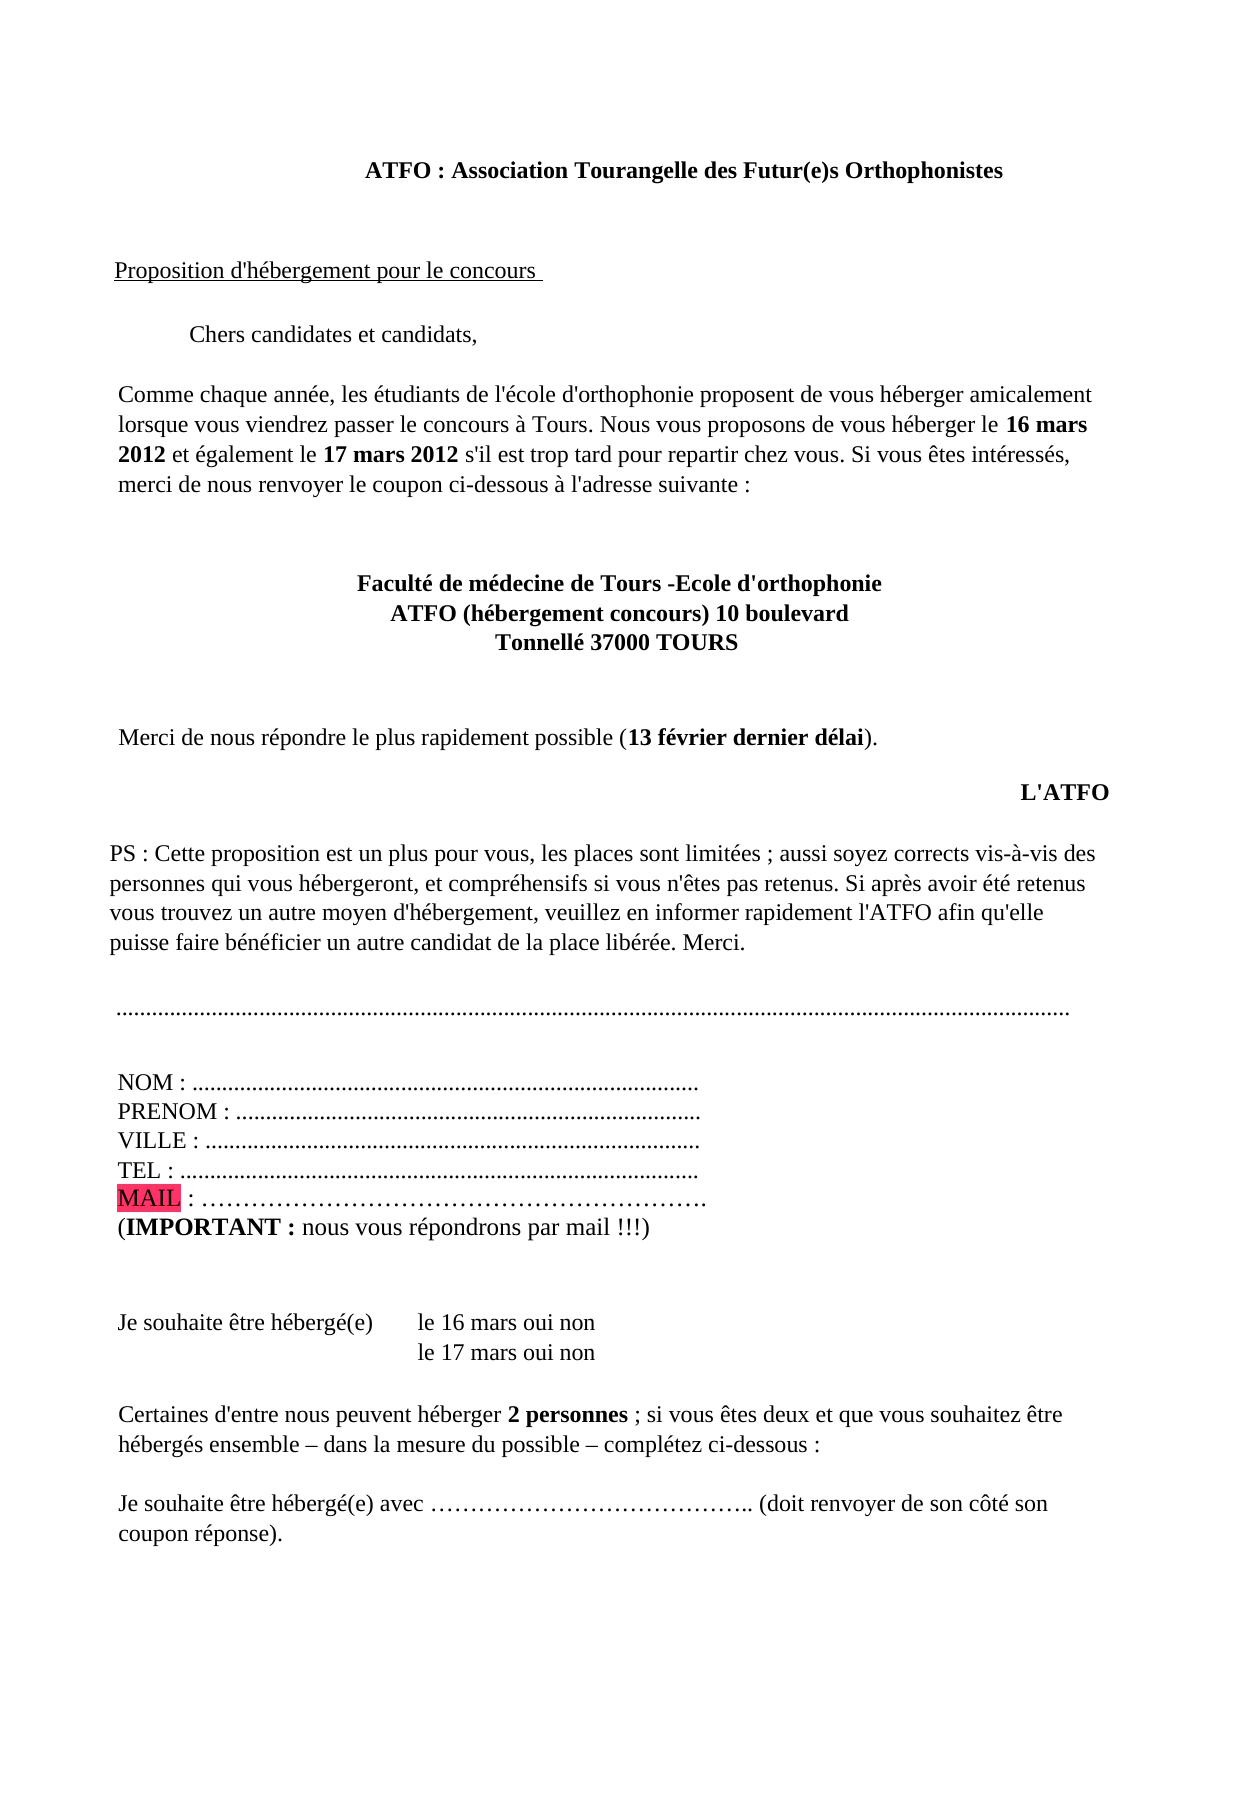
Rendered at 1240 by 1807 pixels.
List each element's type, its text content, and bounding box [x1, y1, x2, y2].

text Proposition d'hébergement pour le concours [114, 256, 633, 284]
text MAIL : ……………………………………………………. [117, 1183, 728, 1212]
text ................................................................................................................................................................ [116, 991, 1189, 1020]
text L'ATFO [1020, 777, 1193, 806]
text Merci de nous répondre le plus rapidement possible (13 février dernier délai). [118, 720, 943, 750]
text NOM : ..................................................................................... PRENOM : .............................................................................. VILLE : ................................................................................... TEL : ....................................................................................... [117, 1066, 728, 1183]
text PS : Cette proposition est un plus pour vous, les places sont limitées ; aussi soyez corrects vis-à-vis des personnes qui vous hébergeront, et compréhensifs si vous n'êtes pas retenus. Si après avoir été retenus vous trouvez un autre moyen d'hébergement, veuillez en informer rapidement l'ATFO afin qu'elle puisse faire bénéficier un autre candidat de la place libérée. Merci. [109, 837, 1106, 955]
text Certaines d'entre nous peuvent héberger 2 personnes ; si vous êtes deux et que vous souhaitez être hébergés ensemble – dans la mesure du possible – complétez ci-dessous : [118, 1398, 1114, 1457]
text le 17 mars oui non [342, 1336, 767, 1365]
text Chers candidates et candidats, [189, 320, 570, 348]
text Faculté de médecine de Tours -Ecole d'orthophonie ATFO (hébergement concours) 10 boulevard Tonnellé 37000 TOURS [344, 567, 896, 656]
text Comme chaque année, les étudiants de l'école d'orthophonie proposent de vous héberger amicalement lorsque vous viendrez passer le concours à Tours. Nous vous proposons de vous héberger le 16 mars 2012 et également le 17 mars 2012 s'il est trop tard pour repartir chez vous. Si vous êtes intéressés, merci de nous renvoyer le coupon ci-dessous à l'adresse suivante : [118, 378, 1112, 497]
text ATFO : Association Tourangelle des Futur(e)s Orthophonistes [290, 156, 1025, 184]
text Je souhaite être hébergé(e) le 16 mars oui non [117, 1306, 767, 1336]
text Je souhaite être hébergé(e) avec ………………………………….. (doit renvoyer de son côté son coupon réponse). [118, 1487, 1092, 1546]
text (IMPORTANT : nous vous répondrons par mail !!!) [117, 1212, 728, 1241]
